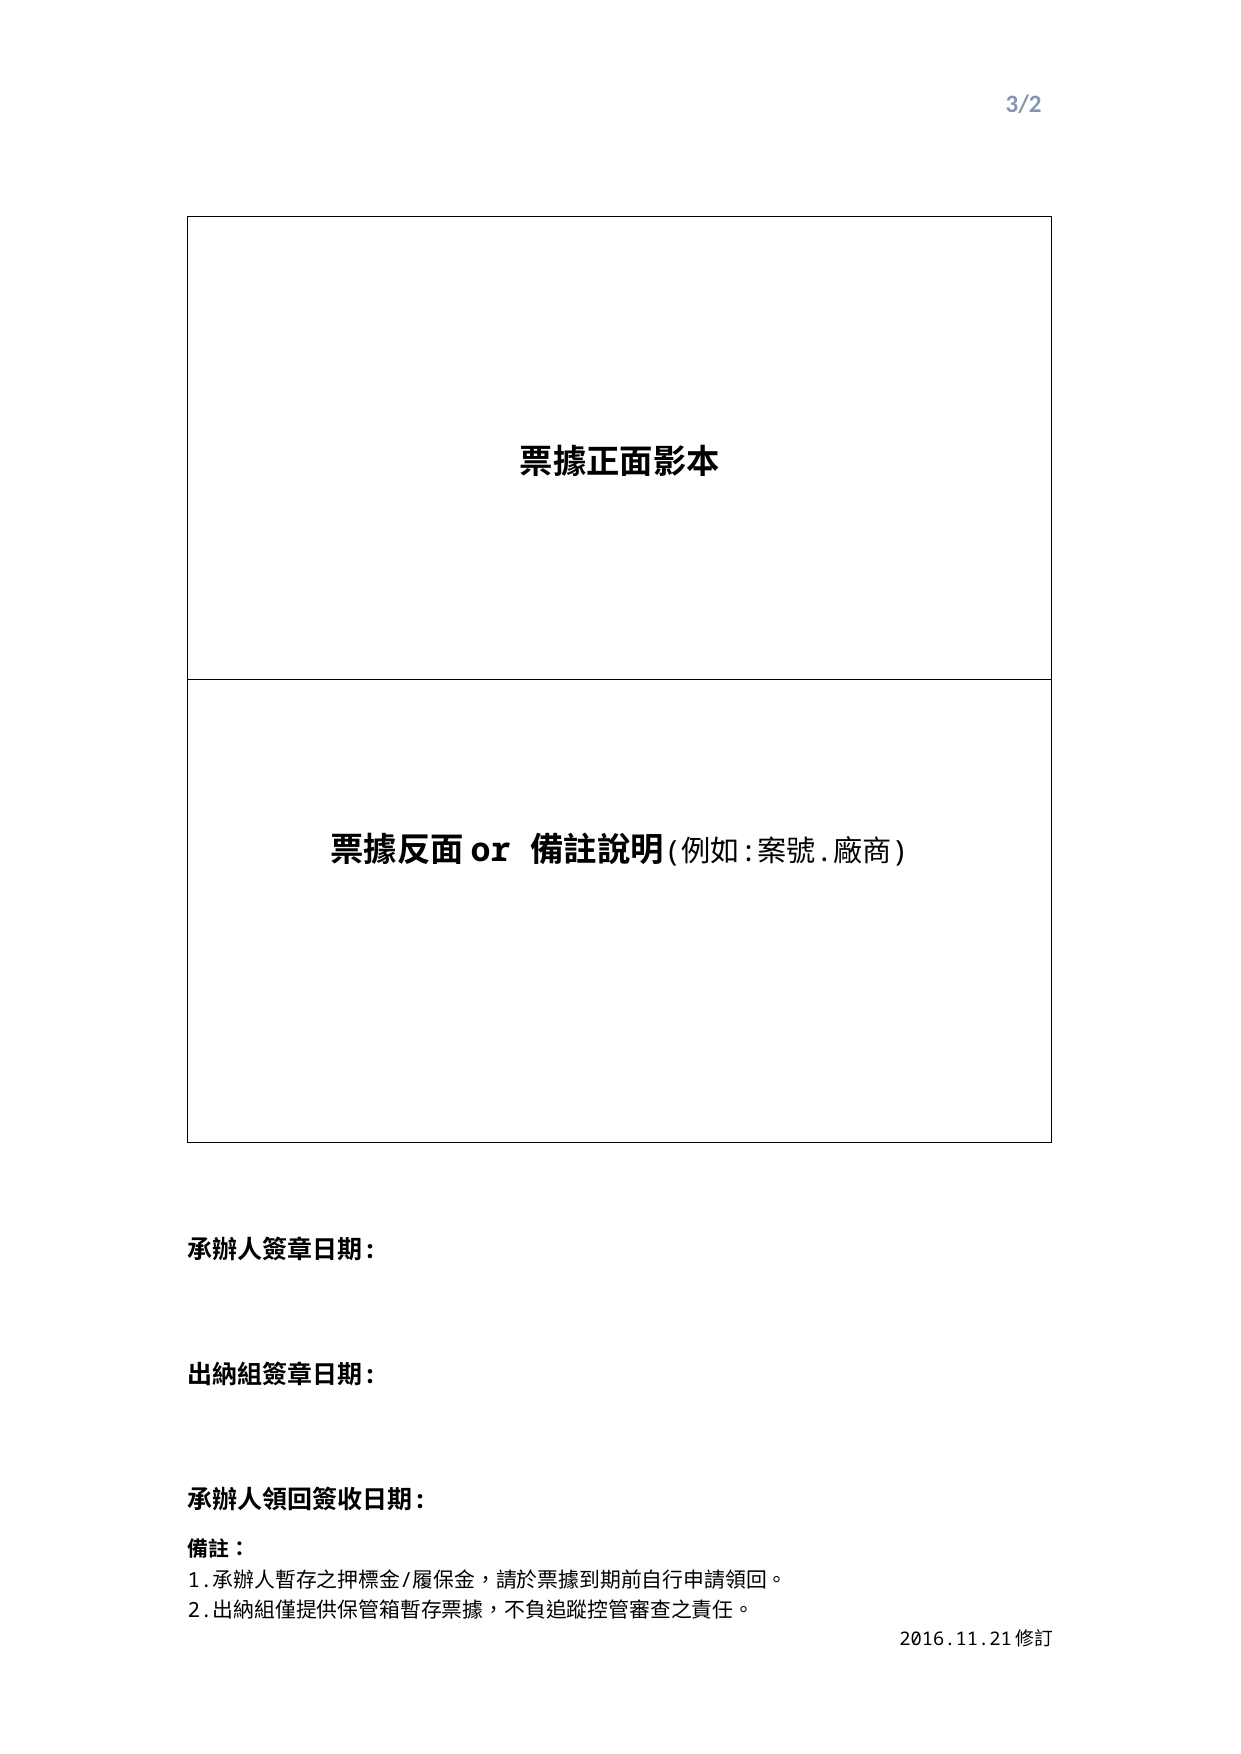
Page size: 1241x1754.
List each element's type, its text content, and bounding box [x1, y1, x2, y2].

table_header 票據正面影本 [188, 217, 1051, 679]
text 承辦人領回簽收日期: [187, 1456, 1053, 1518]
table_cell 票據反面or 備註說明(例如:案號.廠商) [188, 680, 1051, 1142]
text 出納組簽章日期: [187, 1331, 1053, 1393]
text 承辦人簽章日期: [187, 1206, 1053, 1268]
